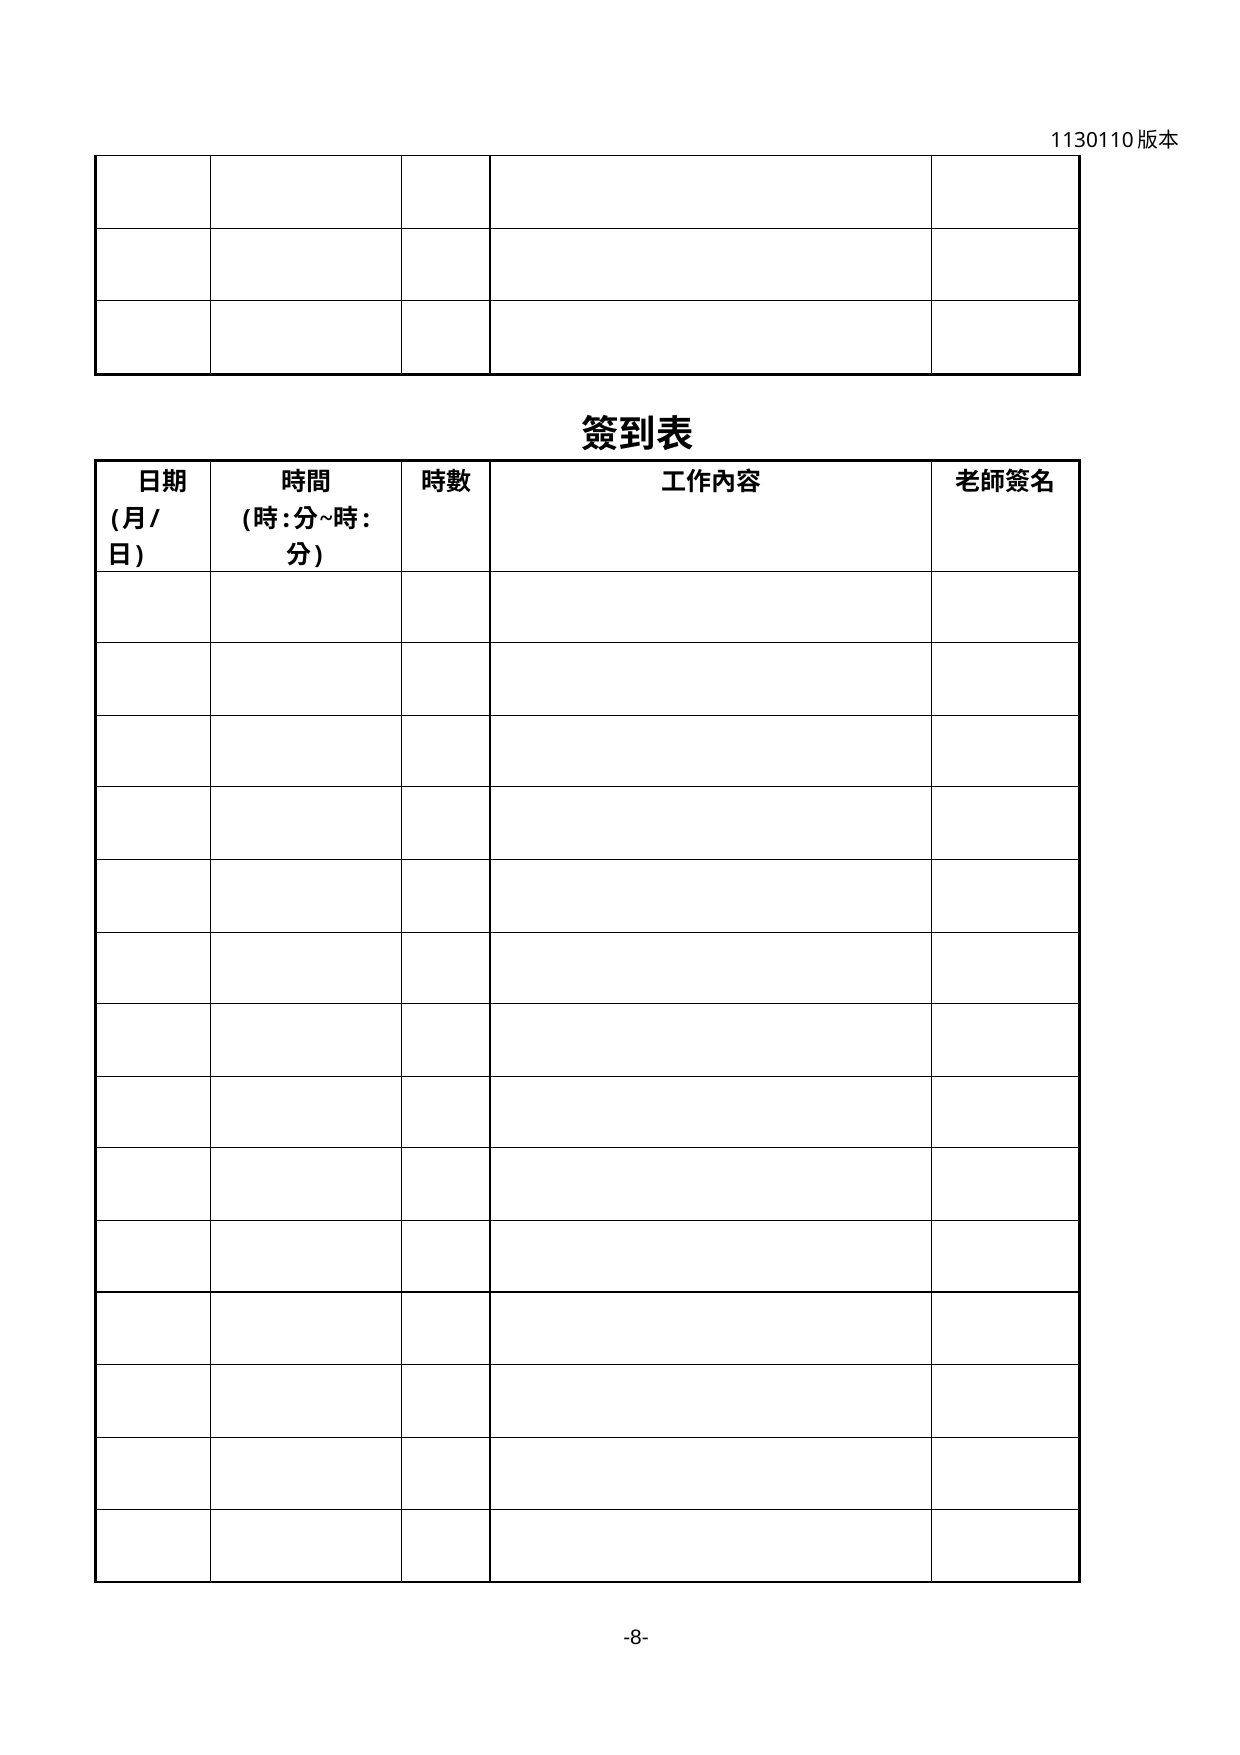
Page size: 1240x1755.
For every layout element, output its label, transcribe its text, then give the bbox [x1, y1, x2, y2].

table_cell [932, 1004, 1078, 1076]
table_cell [211, 1004, 401, 1076]
table_cell [97, 787, 210, 859]
table_cell [932, 643, 1078, 715]
table_cell [211, 716, 401, 786]
table_cell [211, 643, 401, 715]
table_cell [211, 1365, 401, 1437]
table_cell [402, 787, 489, 859]
table_cell [402, 1148, 489, 1220]
table_cell [211, 1221, 401, 1291]
table_cell [402, 1365, 489, 1437]
table_cell [932, 860, 1078, 932]
table_cell [211, 1077, 401, 1147]
table_cell [491, 787, 931, 859]
table_cell [211, 860, 401, 932]
table_cell [402, 1293, 489, 1364]
table_cell [97, 1077, 210, 1147]
table_cell [491, 572, 931, 642]
table_cell [491, 1221, 931, 1291]
table_cell [402, 1510, 489, 1581]
table_cell [932, 933, 1078, 1003]
table_cell [211, 1438, 401, 1508]
table_cell [491, 643, 931, 715]
table_cell [932, 1365, 1078, 1437]
table_cell [402, 1004, 489, 1076]
table_header 時數 [402, 462, 489, 571]
table_cell [211, 572, 401, 642]
table_cell [491, 716, 931, 786]
table_header 日期 (月/日) [97, 462, 210, 571]
table_cell [211, 301, 401, 373]
table_cell [97, 1004, 210, 1076]
table_cell [211, 156, 401, 227]
table_cell [402, 860, 489, 932]
table_cell [97, 933, 210, 1003]
table_cell [932, 156, 1078, 227]
table_cell [97, 860, 210, 932]
table_cell [97, 572, 210, 642]
table_cell [932, 1077, 1078, 1147]
table_cell [402, 1438, 489, 1508]
table_cell [932, 229, 1078, 300]
table_cell [491, 1438, 931, 1508]
table_cell [97, 1148, 210, 1220]
table_cell [402, 716, 489, 786]
table_cell [97, 1293, 210, 1364]
table_cell [211, 933, 401, 1003]
table_cell [97, 1221, 210, 1291]
table_cell [402, 156, 489, 227]
text 簽到表 [96, 404, 1179, 459]
table_cell [491, 1077, 931, 1147]
table_cell [97, 1365, 210, 1437]
table_cell [97, 229, 210, 300]
table_cell [932, 787, 1078, 859]
table_cell [932, 1510, 1078, 1581]
table_cell [402, 1077, 489, 1147]
table_cell [491, 301, 931, 373]
table_cell [491, 1293, 931, 1364]
table_cell [211, 1293, 401, 1364]
table_header 工作內容 [491, 462, 931, 571]
table_cell [211, 229, 401, 300]
table_cell [932, 1221, 1078, 1291]
table_cell [491, 1148, 931, 1220]
table_cell [491, 1510, 931, 1581]
table_cell [211, 1510, 401, 1581]
table_cell [491, 1004, 931, 1076]
table_header 老師簽名 [932, 462, 1078, 571]
table_cell [932, 716, 1078, 786]
table_header 時間 (時:分~時:分) [211, 462, 401, 571]
table_cell [491, 933, 931, 1003]
table_cell [97, 716, 210, 786]
table_cell [97, 1510, 210, 1581]
table_cell [402, 1221, 489, 1291]
table_cell [97, 156, 210, 227]
table_cell [932, 1438, 1078, 1508]
table_cell [491, 229, 931, 300]
table_cell [97, 1438, 210, 1508]
table_cell [211, 787, 401, 859]
table_cell [932, 1148, 1078, 1220]
table_cell [491, 1365, 931, 1437]
table_cell [211, 1148, 401, 1220]
table_cell [402, 933, 489, 1003]
table_cell [402, 301, 489, 373]
table_cell [97, 301, 210, 373]
table_cell [932, 1293, 1078, 1364]
table_cell [402, 572, 489, 642]
table_cell [491, 860, 931, 932]
table_cell [932, 572, 1078, 642]
table_cell [402, 643, 489, 715]
table_cell [97, 643, 210, 715]
table_cell [932, 301, 1078, 373]
table_cell [402, 229, 489, 300]
table_cell [491, 156, 931, 227]
